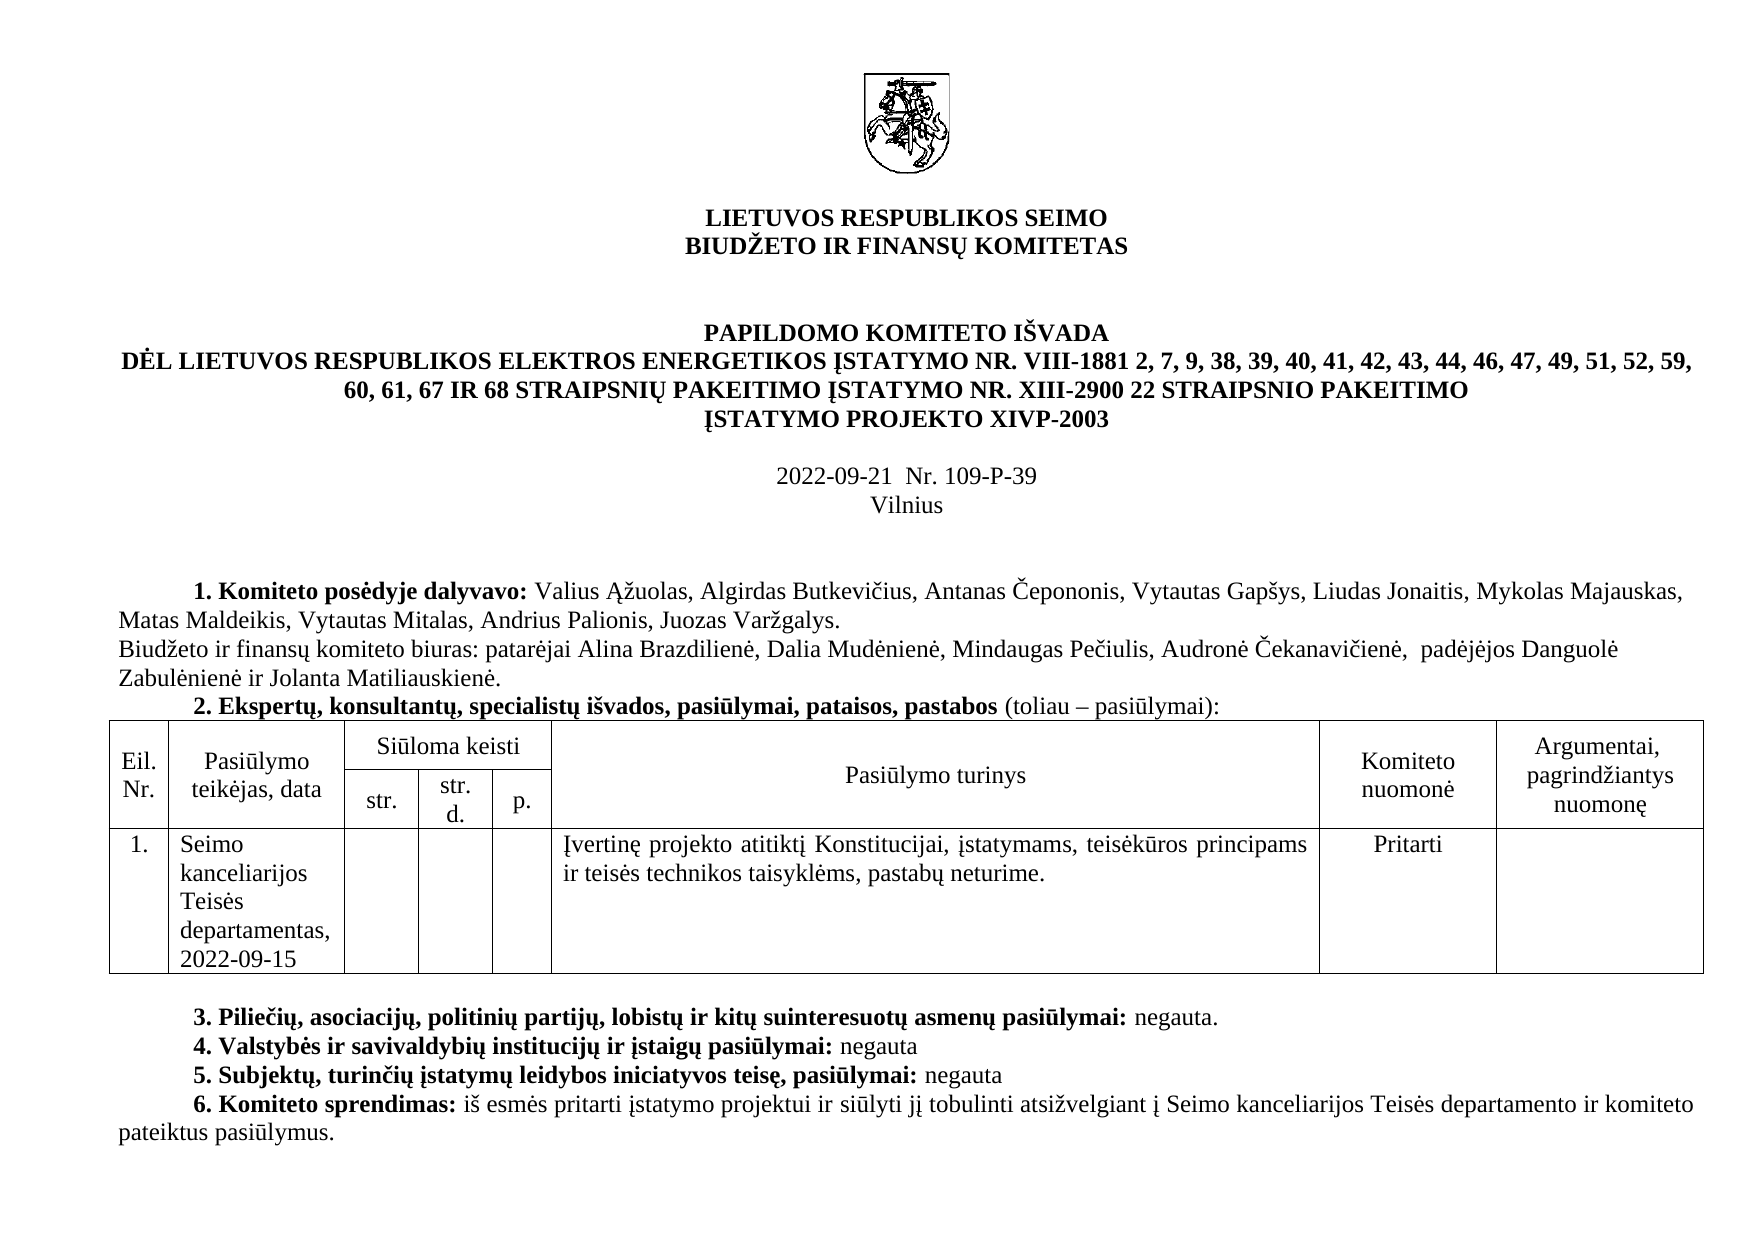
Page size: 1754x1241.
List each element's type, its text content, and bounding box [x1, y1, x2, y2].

table_cell [493, 829, 551, 973]
table_header Eil. Nr. [110, 721, 168, 828]
table_cell [345, 829, 418, 973]
text LIETUVOS RESPUBLIKOS SEIMO [118, 203, 1695, 231]
subtitle 3. Piliečių, asociacijų, politinių partijų, lobistų ir kitų suinteresuotų asmenų pasiūlymai: negauta. [118, 1002, 1695, 1031]
table_cell str. d. [419, 770, 492, 828]
text 1. Komiteto posėdyje dalyvavo: Valius Ąžuolas, Algirdas Butkevičius, Antanas Čepononis, Vytautas Gapšys, Liudas Jonaitis, Mykolas Majauskas, Matas Maldeikis, Vytautas Mitalas, Andrius Palionis, Juozas Varžgalys. [118, 576, 1695, 634]
subtitle 5. Subjektų, turinčių įstatymų leidybos iniciatyvos teisę, pasiūlymai: negauta [118, 1060, 1695, 1089]
subtitle 2. Ekspertų, konsultantų, specialistų išvados, pasiūlymai, pataisos, pastabos (toliau – pasiūlymai): [118, 691, 1695, 720]
table_header Pasiūlymo turinys [552, 721, 1319, 828]
table_cell p. [493, 770, 551, 828]
subtitle 4. Valstybės ir savivaldybių institucijų ir įstaigų pasiūlymai: negauta [118, 1031, 1695, 1060]
table_cell Seimo kanceliarijos Teisės departamentas, 2022-09-15 [169, 829, 344, 973]
text DĖL LIETUVOS RESPUBLIKOS ELEKTROS ENERGETIKOS ĮSTATYMO NR. VIII-1881 2, 7, 9, 38, 39, 40, 41, 42, 43, 44, 46, 47, 49, 51, 52, 59, 60, 61, 67 IR 68 STRAIPSNIŲ PAKEITIMO ĮSTATYMO NR. XIII-2900 22 STRAIPSNIO PAKEITIMO [118, 346, 1695, 404]
table_cell 1. [110, 829, 168, 973]
table_cell str. [345, 770, 418, 828]
text Biudžeto ir finansų komiteto biuras: patarėjai Alina Brazdilienė, Dalia Mudėnienė, Mindaugas Pečiulis, Audronė Čekanavičienė, padėjėjos Danguolė Zabulėnienė ir Jolanta Matiliauskienė. [118, 634, 1695, 691]
text Vilnius [118, 490, 1695, 519]
text BIUDŽETO IR FINANSŲ KOMITETAS [118, 231, 1695, 260]
table_header Siūloma keisti [345, 721, 551, 769]
subtitle PAPILDOMO KOMITETO IŠVADA [118, 318, 1695, 346]
table_header Komiteto nuomonė [1320, 721, 1496, 828]
text 6. Komiteto sprendimas: iš esmės pritarti įstatymo projektui ir siūlyti jį tobulinti atsižvelgiant į Seimo kanceliarijos Teisės departamento ir komiteto pateiktus pasiūlymus. [118, 1089, 1695, 1146]
table_cell [1497, 829, 1703, 973]
table_cell Pritarti [1320, 829, 1496, 973]
text ĮSTATYMO PROJEKTO XIVP-2003 [118, 404, 1695, 433]
text 2022-09-21 Nr. 109-P-39 [118, 461, 1695, 490]
table_header Pasiūlymo teikėjas, data [169, 721, 344, 828]
table_header Argumentai, pagrindžiantys nuomonę [1497, 721, 1703, 828]
table_cell [419, 829, 492, 973]
table_cell Įvertinę projekto atitiktį Konstitucijai, įstatymams, teisėkūros principams ir teisės technikos taisyklėms, pastabų neturime. [552, 829, 1319, 973]
